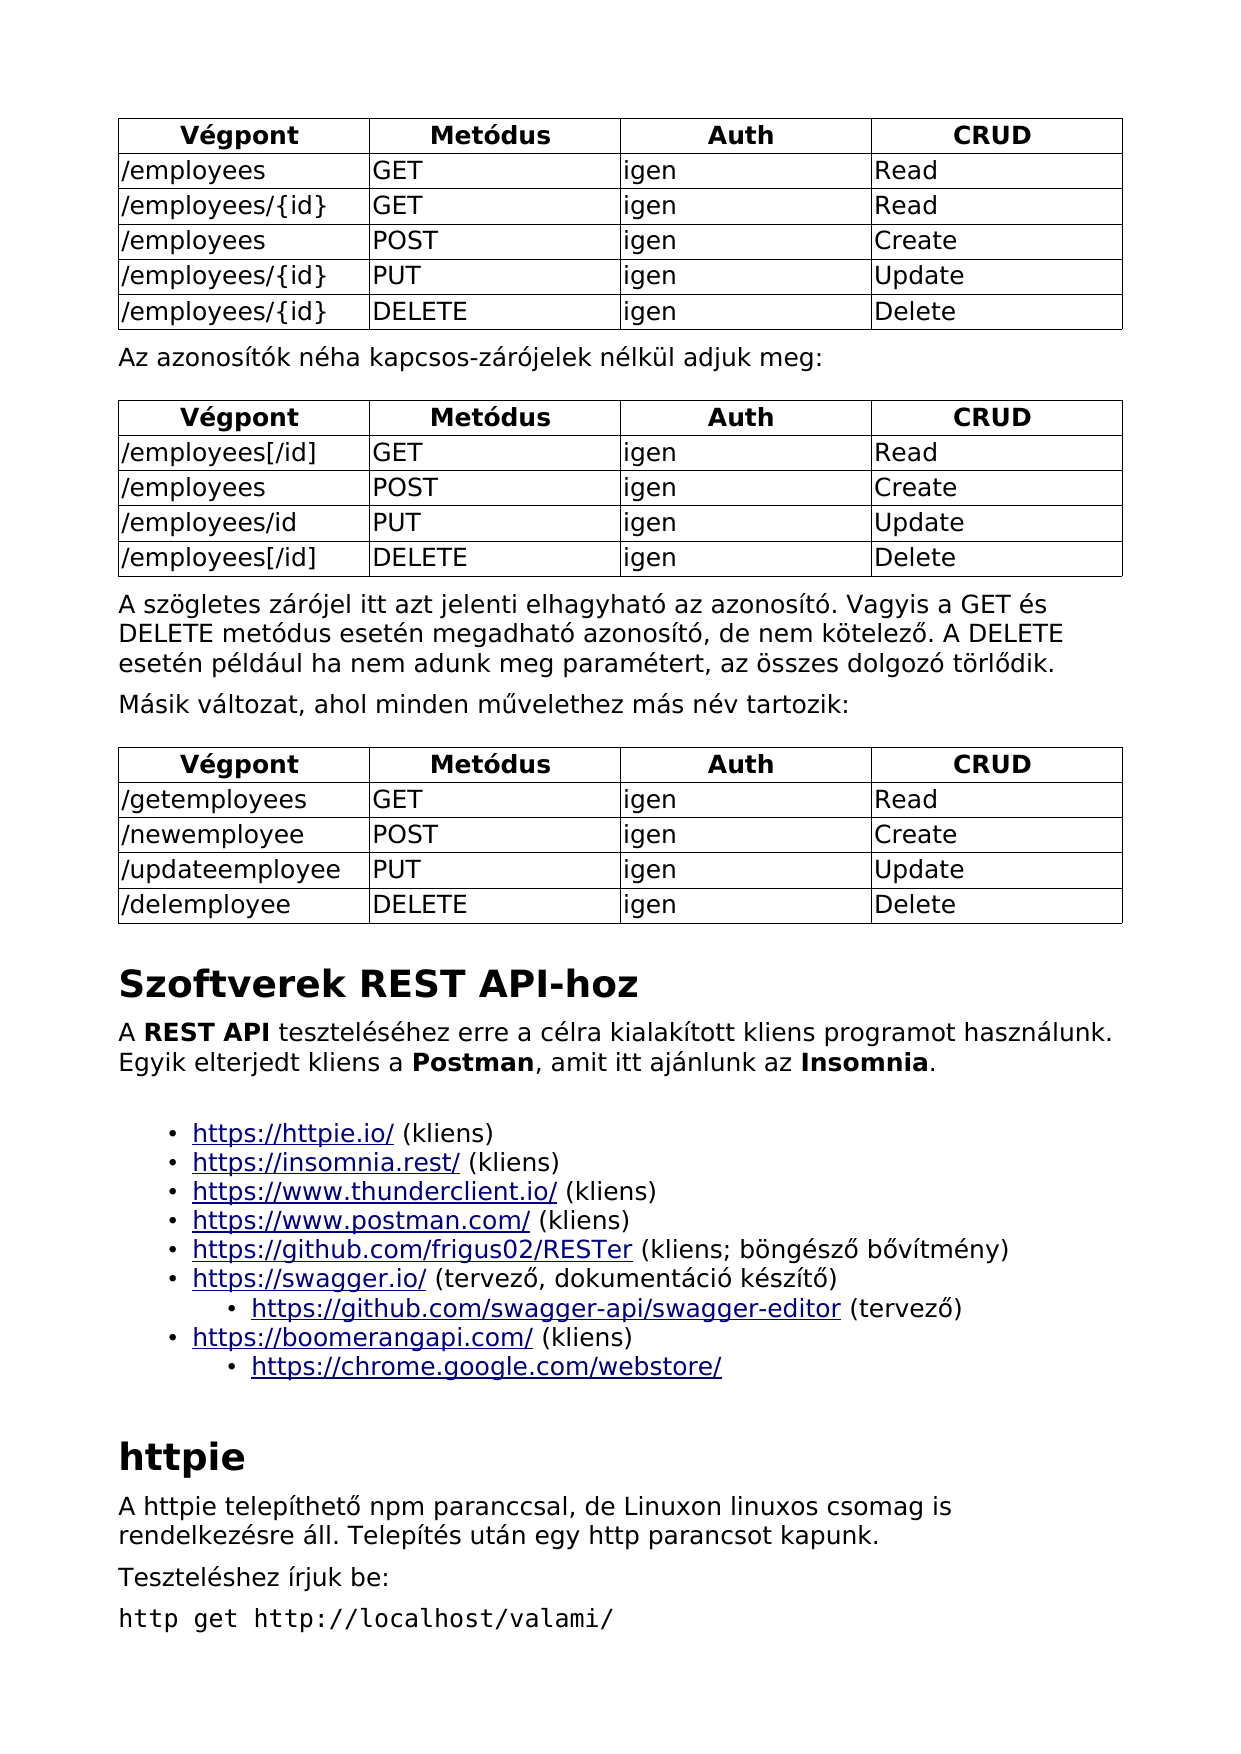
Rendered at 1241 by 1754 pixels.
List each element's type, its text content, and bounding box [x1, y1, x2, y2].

table_cell /delemployee [119, 889, 369, 922]
table_header Auth [621, 401, 871, 435]
table_cell Read [872, 189, 1122, 223]
table_header Végpont [119, 748, 369, 782]
table_cell Read [872, 783, 1122, 817]
text A REST API teszteléséhez erre a célra kialakított kliens programot használunk. Egyik elterjedt kliens a Postman, amit itt ajánlunk az Insomnia. [118, 1018, 1122, 1077]
table_cell igen [621, 783, 871, 817]
table_cell DELETE [370, 889, 620, 922]
table_cell Delete [872, 295, 1122, 329]
text Teszteléshez írjuk be: [118, 1563, 1122, 1592]
table_cell Read [872, 154, 1122, 188]
table_cell /employees/id [119, 506, 369, 541]
table_cell Update [872, 853, 1122, 887]
text A szögletes zárójel itt azt jelenti elhagyható az azonosító. Vagyis a GET és DELETE metódus esetén megadható azonosító, de nem kötelező. A DELETE esetén például ha nem adunk meg paramétert, az összes dolgozó törlődik. [118, 591, 1122, 678]
table_header CRUD [872, 401, 1122, 435]
table_cell /employees [119, 225, 369, 258]
list https://boomerangapi.com/ (kliens) [177, 1323, 1122, 1352]
table_cell DELETE [370, 542, 620, 576]
table_cell GET [370, 189, 620, 223]
table_cell Update [872, 506, 1122, 541]
table_cell PUT [370, 506, 620, 541]
table_cell /employees/{id} [119, 189, 369, 223]
table_cell /employees [119, 471, 369, 505]
table_cell igen [621, 436, 871, 470]
text Az azonosítók néha kapcsos-zárójelek nélkül adjuk meg: [118, 344, 1122, 373]
table_header Auth [621, 748, 871, 782]
text http get http://localhost/valami/ [118, 1604, 1122, 1634]
table_cell GET [370, 154, 620, 188]
subtitle httpie [118, 1436, 1122, 1479]
table_cell POST [370, 471, 620, 505]
table_cell igen [621, 295, 871, 329]
table_header Végpont [119, 119, 369, 153]
table_cell PUT [370, 853, 620, 887]
text A httpie telepíthető npm paranccsal, de Linuxon linuxos csomag is rendelkezésre áll. Telepítés után egy http parancsot kapunk. [118, 1492, 1122, 1550]
table_cell igen [621, 225, 871, 258]
table_cell igen [621, 506, 871, 541]
list https://github.com/frigus02/RESTer (kliens; böngésző bővítmény) [177, 1236, 1122, 1265]
table_cell GET [370, 436, 620, 470]
subtitle Szoftverek REST API-hoz [118, 962, 1122, 1006]
list https://httpie.io/ (kliens) [177, 1119, 1122, 1148]
list https://chrome.google.com/webstore/ [236, 1352, 1122, 1381]
list https://github.com/swagger-api/swagger-editor (tervező) [236, 1294, 1122, 1323]
table_header Metódus [370, 401, 620, 435]
table_cell igen [621, 471, 871, 505]
list https://www.thunderclient.io/ (kliens) [177, 1177, 1122, 1206]
table_cell igen [621, 189, 871, 223]
table_cell igen [621, 154, 871, 188]
list https://www.postman.com/ (kliens) [177, 1206, 1122, 1236]
table_cell /newemployee [119, 818, 369, 852]
table_cell igen [621, 818, 871, 852]
table_cell POST [370, 818, 620, 852]
table_cell igen [621, 889, 871, 922]
table_header Auth [621, 119, 871, 153]
table_cell Read [872, 436, 1122, 470]
table_header Metódus [370, 119, 620, 153]
table_cell igen [621, 853, 871, 887]
table_cell Update [872, 260, 1122, 294]
table_cell /employees/{id} [119, 260, 369, 294]
table_cell Create [872, 818, 1122, 852]
table_cell /employees/{id} [119, 295, 369, 329]
table_header Metódus [370, 748, 620, 782]
table_cell Delete [872, 542, 1122, 576]
table_cell igen [621, 260, 871, 294]
table_cell Delete [872, 889, 1122, 922]
table_header CRUD [872, 119, 1122, 153]
table_cell /employees [119, 154, 369, 188]
list https://swagger.io/ (tervező, dokumentáció készítő) [177, 1265, 1122, 1294]
list https://insomnia.rest/ (kliens) [177, 1148, 1122, 1177]
text Másik változat, ahol minden művelethez más név tartozik: [118, 691, 1122, 720]
table_cell DELETE [370, 295, 620, 329]
table_cell /updateemployee [119, 853, 369, 887]
table_cell /employees[/id] [119, 542, 369, 576]
table_header CRUD [872, 748, 1122, 782]
table_cell /getemployees [119, 783, 369, 817]
table_cell /employees[/id] [119, 436, 369, 470]
table_cell PUT [370, 260, 620, 294]
table_header Végpont [119, 401, 369, 435]
table_cell Create [872, 225, 1122, 258]
table_cell igen [621, 542, 871, 576]
table_cell GET [370, 783, 620, 817]
table_cell Create [872, 471, 1122, 505]
table_cell POST [370, 225, 620, 258]
